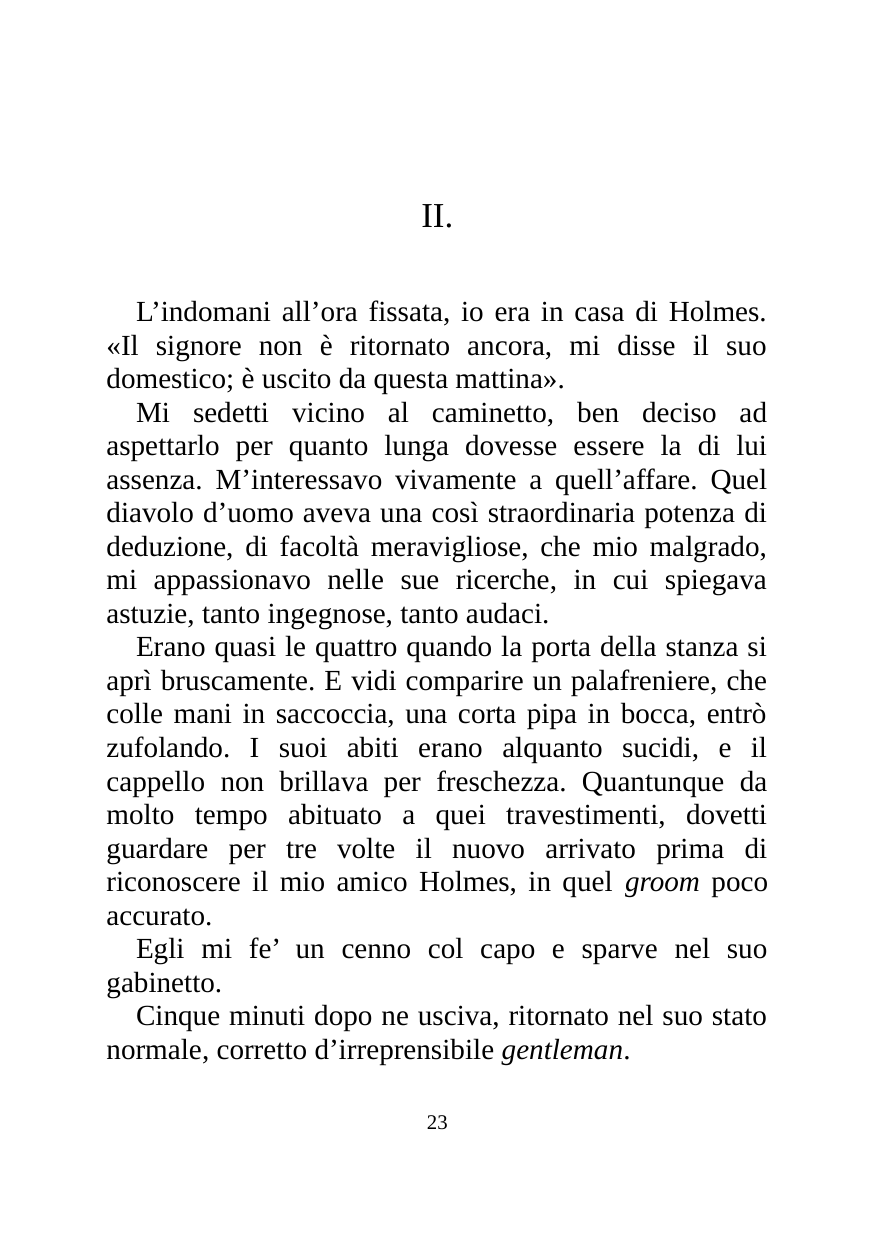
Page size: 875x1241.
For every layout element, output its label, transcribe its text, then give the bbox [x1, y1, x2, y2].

text Erano quasi le quattro quando la porta della stanza si aprì bruscamente. E vidi comparire un palafreniere, che colle mani in saccoccia, una corta pipa in bocca, entrò zufolando. I suoi abiti erano alquanto sucidi, e il cappello non brillava per freschezza. Quantunque da molto tempo abituato a quei travestimenti, dovetti guardare per tre volte il nuovo arrivato prima di riconoscere il mio amico Holmes, in quel groom poco accurato. [106, 629, 768, 931]
subtitle II. [106, 195, 768, 235]
text L’indomani all’ora fissata, io era in casa di Holmes. «Il signore non è ritornato ancora, mi disse il suo domestico; è uscito da questa mattina». [106, 294, 768, 395]
text Mi sedetti vicino al caminetto, ben deciso ad aspettarlo per quanto lunga dovesse essere la di lui assenza. M’interessavo vivamente a quell’affare. Quel diavolo d’uomo aveva una così straordinaria potenza di deduzione, di facoltà meravigliose, che mio malgrado, mi appassionavo nelle sue ricerche, in cui spiegava astuzie, tanto ingegnose, tanto audaci. [106, 395, 768, 629]
text Egli mi fe’ un cenno col capo e sparve nel suo gabinetto. [106, 931, 768, 998]
text Cinque minuti dopo ne usciva, ritornato nel suo stato normale, corretto d’irreprensibile gentleman. [106, 998, 768, 1066]
